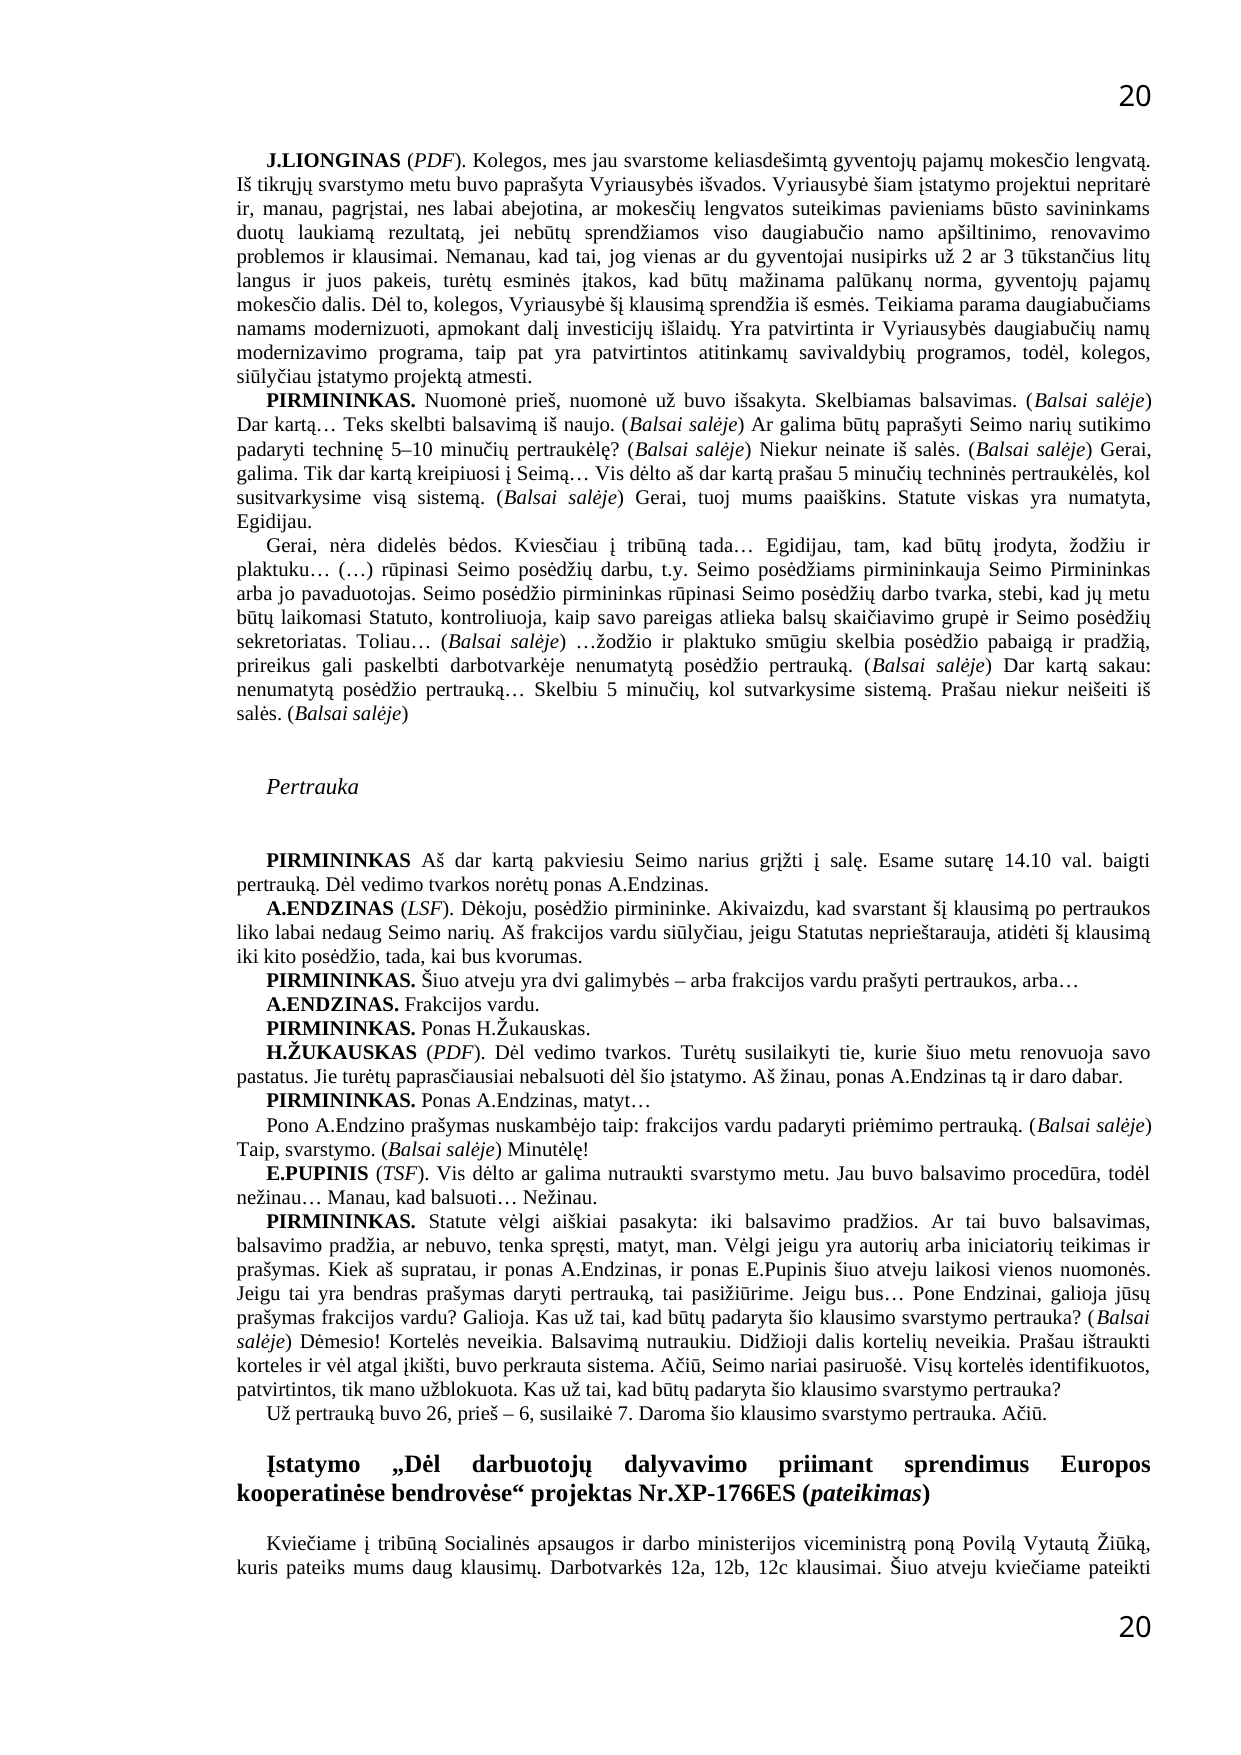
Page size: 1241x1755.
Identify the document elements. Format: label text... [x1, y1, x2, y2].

text A.ENDZINAS (LSF). Dėkoju, posėdžio pirmininke. Akivaizdu, kad svarstant šį klausimą po pertraukos liko labai nedaug Seimo narių. Aš frakcijos vardu siūlyčiau, jeigu Statutas neprieštarauja, atidėti šį klausimą iki kito posėdžio, tada, kai bus kvorumas. [236, 896, 1152, 968]
text Už pertrauką buvo 26, prieš – 6, susilaikė 7. Daroma šio klausimo svarstymo pertrauka. Ačiū. [236, 1401, 1152, 1425]
text Gerai, nėra didelės bėdos. Kviesčiau į tribūną tada… Egidijau, tam, kad būtų įrodyta, žodžiu ir plaktuku… (…) rūpinasi Seimo posėdžių darbu, t.y. Seimo posėdžiams pirmininkauja Seimo Pirmininkas arba jo pavaduotojas. Seimo posėdžio pirmininkas rūpinasi Seimo posėdžių darbo tvarka, stebi, kad jų metu būtų laikomasi Statuto, kontroliuoja, kaip savo pareigas atlieka balsų skaičiavimo grupė ir Seimo posėdžių sekretoriatas. Toliau… (Balsai salėje) …žodžio ir plaktuko smūgiu skelbia posėdžio pabaigą ir pradžią, prireikus gali paskelbti darbotvarkėje nenumatytą posėdžio pertrauką. (Balsai salėje) Dar kartą sakau: nenumatytą posėdžio pertrauką… Skelbiu 5 minučių, kol sutvarkysime sistemą. Prašau niekur neišeiti iš salės. (Balsai salėje) [236, 533, 1152, 725]
text A.ENDZINAS. Frakcijos vardu. [236, 992, 1152, 1016]
text E.PUPINIS (TSF). Vis dėlto ar galima nutraukti svarstymo metu. Jau buvo balsavimo procedūra, todėl nežinau… Manau, kad balsuoti… Nežinau. [236, 1161, 1152, 1209]
text PIRMININKAS. Ponas A.Endzinas, matyt… [236, 1088, 1152, 1112]
text Pono A.Endzino prašymas nuskambėjo taip: frakcijos vardu padaryti priėmimo pertrauką. (Balsai salėje) Taip, svarstymo. (Balsai salėje) Minutėlę! [236, 1112, 1152, 1161]
text PIRMININKAS. Šiuo atveju yra dvi galimybės – arba frakcijos vardu prašyti pertraukos, arba… [236, 968, 1152, 992]
text PIRMININKAS. Statute vėlgi aiškiai pasakyta: iki balsavimo pradžios. Ar tai buvo balsavimas, balsavimo pradžia, ar nebuvo, tenka spręsti, matyt, man. Vėlgi jeigu yra autorių arba iniciatorių teikimas ir prašymas. Kiek aš supratau, ir ponas A.Endzinas, ir ponas E.Pupinis šiuo atveju laikosi vienos nuomonės. Jeigu tai yra bendras prašymas daryti pertrauką, tai pasižiūrime. Jeigu bus… Pone Endzinai, galioja jūsų prašymas frakcijos vardu? Galioja. Kas už tai, kad būtų padaryta šio klausimo svarstymo pertrauka? (Balsai salėje) Dėmesio! Kortelės neveikia. Balsavimą nutraukiu. Didžioji dalis kortelių neveikia. Prašau ištraukti korteles ir vėl atgal įkišti, buvo perkrauta sistema. Ačiū, Seimo nariai pasiruošė. Visų kortelės identifikuotos, patvirtintos, tik mano užblokuota. Kas už tai, kad būtų padaryta šio klausimo svarstymo pertrauka? [236, 1209, 1152, 1401]
text Įstatymo „Dėl darbuotojų dalyvavimo priimant sprendimus Europos kooperatinėse bendrovėse“ projektas Nr.XP-1766ES (pateikimas) [236, 1449, 1152, 1507]
text PIRMININKAS. Ponas H.Žukauskas. [236, 1016, 1152, 1040]
text Pertrauka [236, 773, 1152, 800]
text H.ŽUKAUSKAS (PDF). Dėl vedimo tvarkos. Turėtų susilaikyti tie, kurie šiuo metu renovuoja savo pastatus. Jie turėtų paprasčiausiai nebalsuoti dėl šio įstatymo. Aš žinau, ponas A.Endzinas tą ir daro dabar. [236, 1040, 1152, 1088]
text PIRMININKAS. Nuomonė prieš, nuomonė už buvo išsakyta. Skelbiamas balsavimas. (Balsai salėje) Dar kartą… Teks skelbti balsavimą iš naujo. (Balsai salėje) Ar galima būtų paprašyti Seimo narių sutikimo padaryti techninę 5–10 minučių pertraukėlę? (Balsai salėje) Niekur neinate iš salės. (Balsai salėje) Gerai, galima. Tik dar kartą kreipiuosi į Seimą… Vis dėlto aš dar kartą prašau 5 minučių techninės pertraukėlės, kol susitvarkysime visą sistemą. (Balsai salėje) Gerai, tuoj mums paaiškins. Statute viskas yra numatyta, Egidijau. [236, 388, 1152, 533]
text Kviečiame į tribūną Socialinės apsaugos ir darbo ministerijos viceministrą poną Povilą Vytautą Žiūką, kuris pateiks mums daug klausimų. Darbotvarkės 12a, 12b, 12c klausimai. Šiuo atveju kviečiame pateikti [236, 1531, 1152, 1579]
text J.LIONGINAS (PDF). Kolegos, mes jau svarstome keliasdešimtą gyventojų pajamų mokesčio lengvatą. Iš tikrųjų svarstymo metu buvo paprašyta Vyriausybės išvados. Vyriausybė šiam įstatymo projektui nepritarė ir, manau, pagrįstai, nes labai abejotina, ar mokesčių lengvatos suteikimas pavieniams būsto savininkams duotų laukiamą rezultatą, jei nebūtų sprendžiamos viso daugiabučio namo apšiltinimo, renovavimo problemos ir klausimai. Nemanau, kad tai, jog vienas ar du gyventojai nusipirks už 2 ar 3 tūkstančius litų langus ir juos pakeis, turėtų esminės įtakos, kad būtų mažinama palūkanų norma, gyventojų pajamų mokesčio dalis. Dėl to, kolegos, Vyriausybė šį klausimą sprendžia iš esmės. Teikiama parama daugiabučiams namams modernizuoti, apmokant dalį investicijų išlaidų. Yra patvirtinta ir Vyriausybės daugiabučių namų modernizavimo programa, taip pat yra patvirtintos atitinkamų savivaldybių programos, todėl, kolegos, siūlyčiau įstatymo projektą atmesti. [236, 148, 1152, 388]
text PIRMININKAS Aš dar kartą pakviesiu Seimo narius grįžti į salę. Esame sutarę 14.10 val. baigti pertrauką. Dėl vedimo tvarkos norėtų ponas A.Endzinas. [236, 848, 1152, 896]
